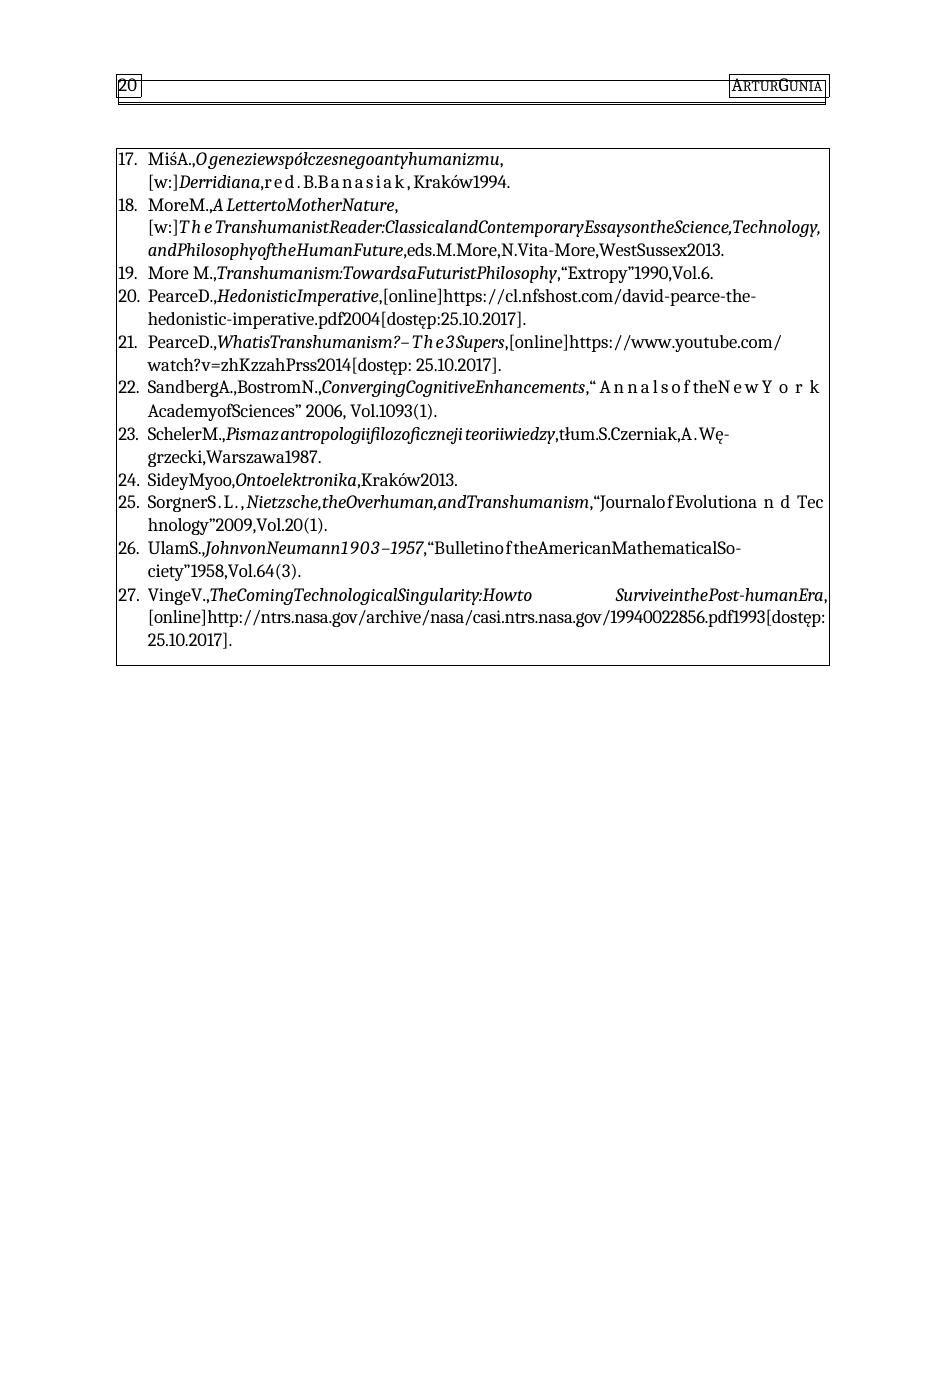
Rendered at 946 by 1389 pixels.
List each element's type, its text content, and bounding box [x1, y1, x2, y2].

list SandbergA.,BostromN.,ConvergingCognitiveEnhancements,“AnnalsoftheNewYorkAcademyofSciences” 2006, Vol.1093(1). [118, 377, 827, 422]
list SchelerM.,Pismazantropologiifilozoficznejiteoriiwiedzy,tłum.S.Czerniak,A.Wę-grzecki,Warszawa1987. [118, 423, 827, 468]
list UlamS.,JohnvonNeumann1903–1957,“BulletinoftheAmericanMathematicalSo-ciety”1958,Vol.64(3). [118, 538, 827, 582]
list SideyMyoo,Ontoelektronika,Kraków2013. [118, 469, 829, 491]
text ARTURGUNIA [731, 75, 829, 96]
list PearceD.,HedonisticImperative,[online]https://cl.nfshost.com/david-pearce-the-hedonistic-imperative.pdf2004[dostęp:25.10.2017]. [118, 286, 827, 330]
list VingeV.,TheComingTechnologicalSingularity:Howto SurviveinthePost-humanEra,[online]http://ntrs.nasa.gov/archive/nasa/casi.ntrs.nasa.gov/19940022856.pdf1993[dostęp: 25.10.2017]. [118, 584, 827, 651]
list SorgnerS.L.,Nietzsche,theOverhuman,andTranshumanism,“JournalofEvolutionandTechnology”2009,Vol.20(1). [118, 492, 827, 536]
text [118, 75, 141, 80]
list More M.,Transhumanism:TowardsaFuturistPhilosophy,“Extropy”1990,Vol.6. [118, 263, 829, 284]
list MiśA.,Ogeneziewspółczesnegoantyhumanizmu,[w:]Derridiana,red.B.Banasiak,Kraków1994. [118, 149, 827, 193]
list PearceD.,WhatisTranshumanism?–The3Supers,[online]https://www.youtube.com/watch?v=zhKzzahPrss2014[dostęp: 25.10.2017]. [118, 331, 827, 376]
text 20 [119, 81, 141, 96]
list MoreM.,ALettertoMotherNature,[w:]TheTranshumanistReader:ClassicalandContemporaryEssaysontheScience,Technology,andPhilosophyoftheHumanFuture,eds.M.More,N.Vita-More,WestSussex2013. [118, 194, 827, 261]
